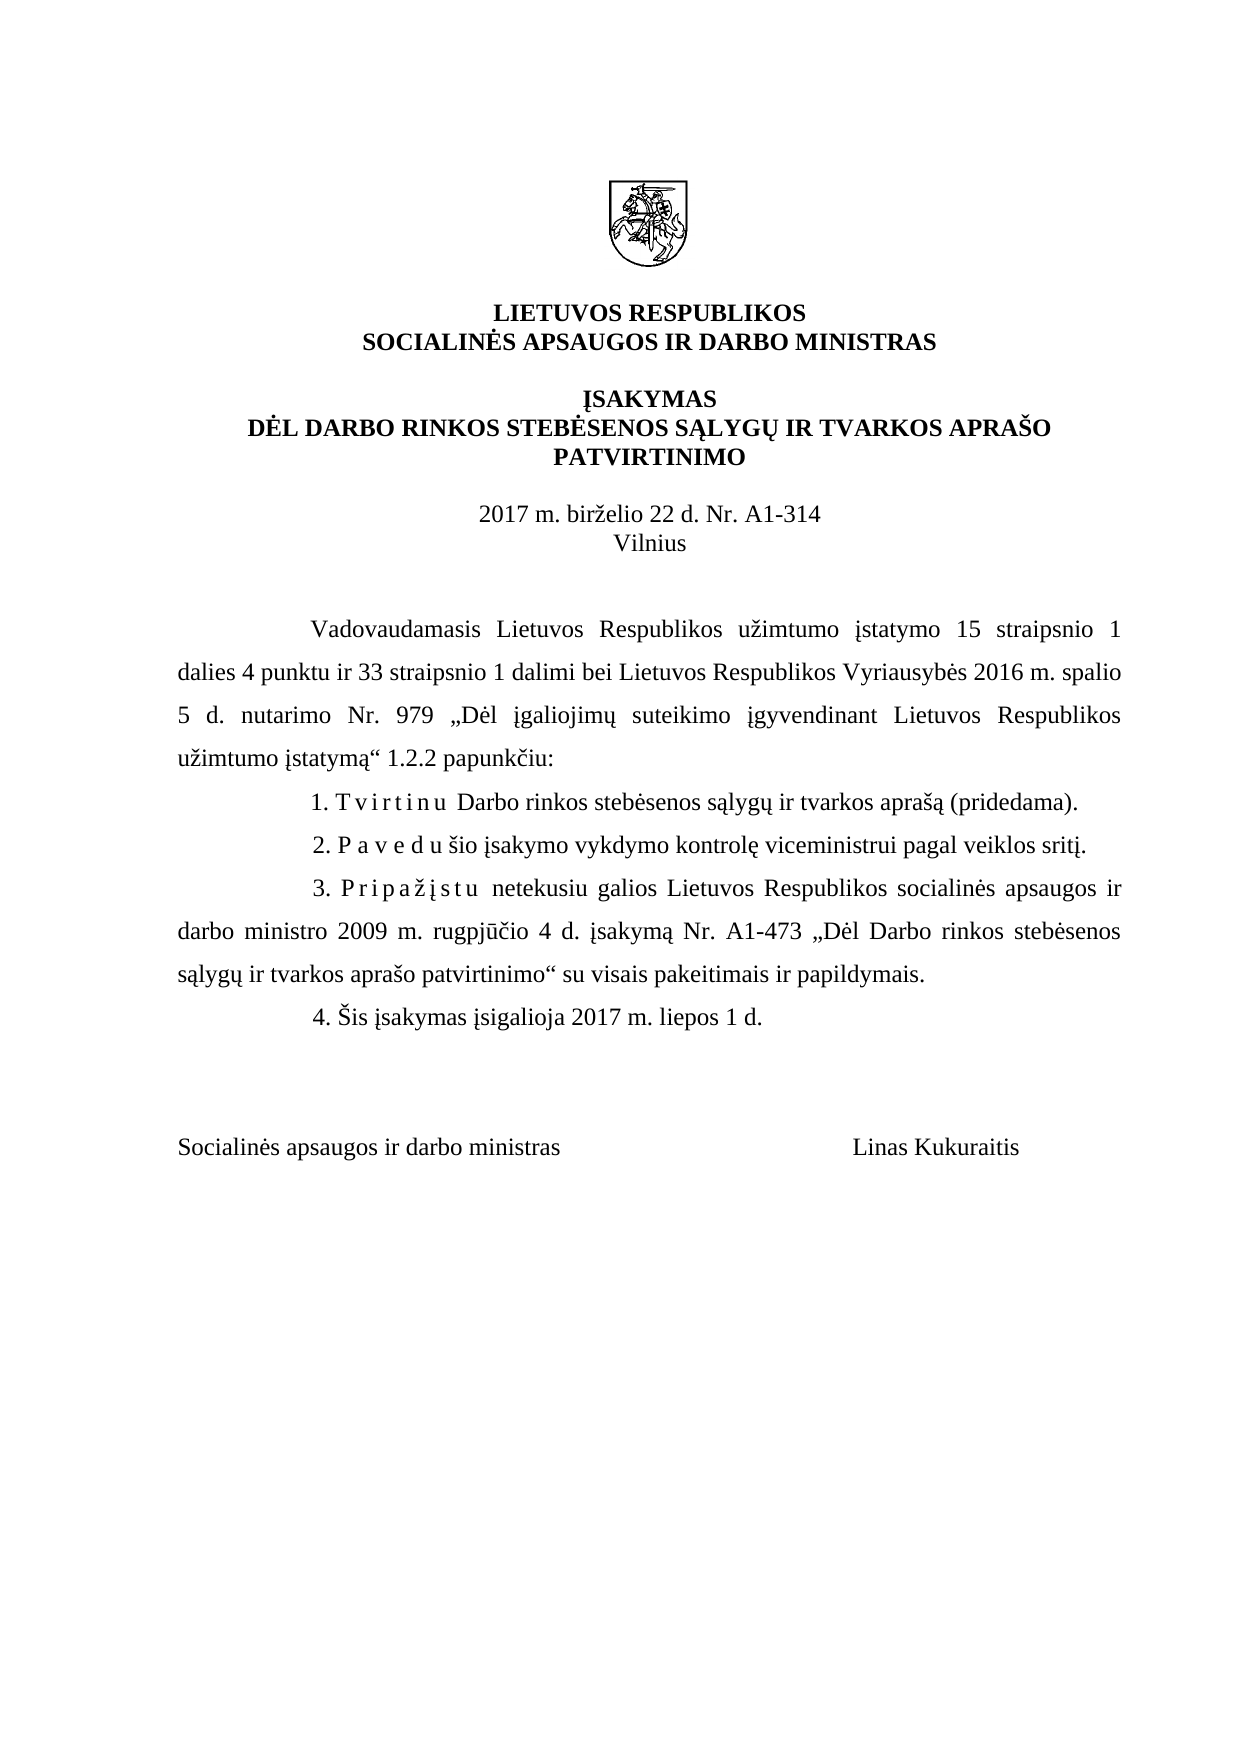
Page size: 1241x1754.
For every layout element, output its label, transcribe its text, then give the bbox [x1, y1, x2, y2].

text 4. Šis įsakymas įsigalioja 2017 m. liepos 1 d. [177, 1002, 1122, 1031]
text Vadovaudamasis Lietuvos Respublikos užimtumo įstatymo 15 straipsnio 1 dalies 4 punktu ir 33 straipsnio 1 dalimi bei Lietuvos Respublikos Vyriausybės 2016 m. spalio 5 d. nutarimo Nr. 979 „Dėl įgaliojimų suteikimo įgyvendinant Lietuvos Respublikos užimtumo įstatymą“ 1.2.2 papunkčiu: [177, 614, 1122, 772]
text 3. Pripažįstu netekusiu galios Lietuvos Respublikos socialinės apsaugos ir darbo ministro 2009 m. rugpjūčio 4 d. įsakymą Nr. A1-473 „Dėl Darbo rinkos stebėsenos sąlygų ir tvarkos aprašo patvirtinimo“ su visais pakeitimais ir papildymais. [177, 873, 1122, 988]
text 2017 m. birželio 22 d. Nr. A1-314 [177, 499, 1122, 528]
text LIETUVOS RESPUBLIKOS [177, 298, 1122, 327]
text SOCIALINĖS APSAUGOS IR DARBO MINISTRAS [177, 327, 1122, 355]
text 2. P a v e d u šio įsakymo vykdymo kontrolę viceministrui pagal veiklos sritį. [177, 830, 1122, 858]
text ĮSAKYMAS [177, 384, 1122, 413]
text 1. Tvirtinu Darbo rinkos stebėsenos sąlygų ir tvarkos aprašą (pridedama). [177, 787, 1122, 815]
text DĖL DARBO RINKOS STEBĖSENOS SĄLYGŲ IR TVARKOS APRAŠO PATVIRTINIMO [177, 413, 1122, 470]
text Vilnius [177, 528, 1122, 557]
text Socialinės apsaugos ir darbo ministras Linas Kukuraitis [177, 1132, 1122, 1160]
